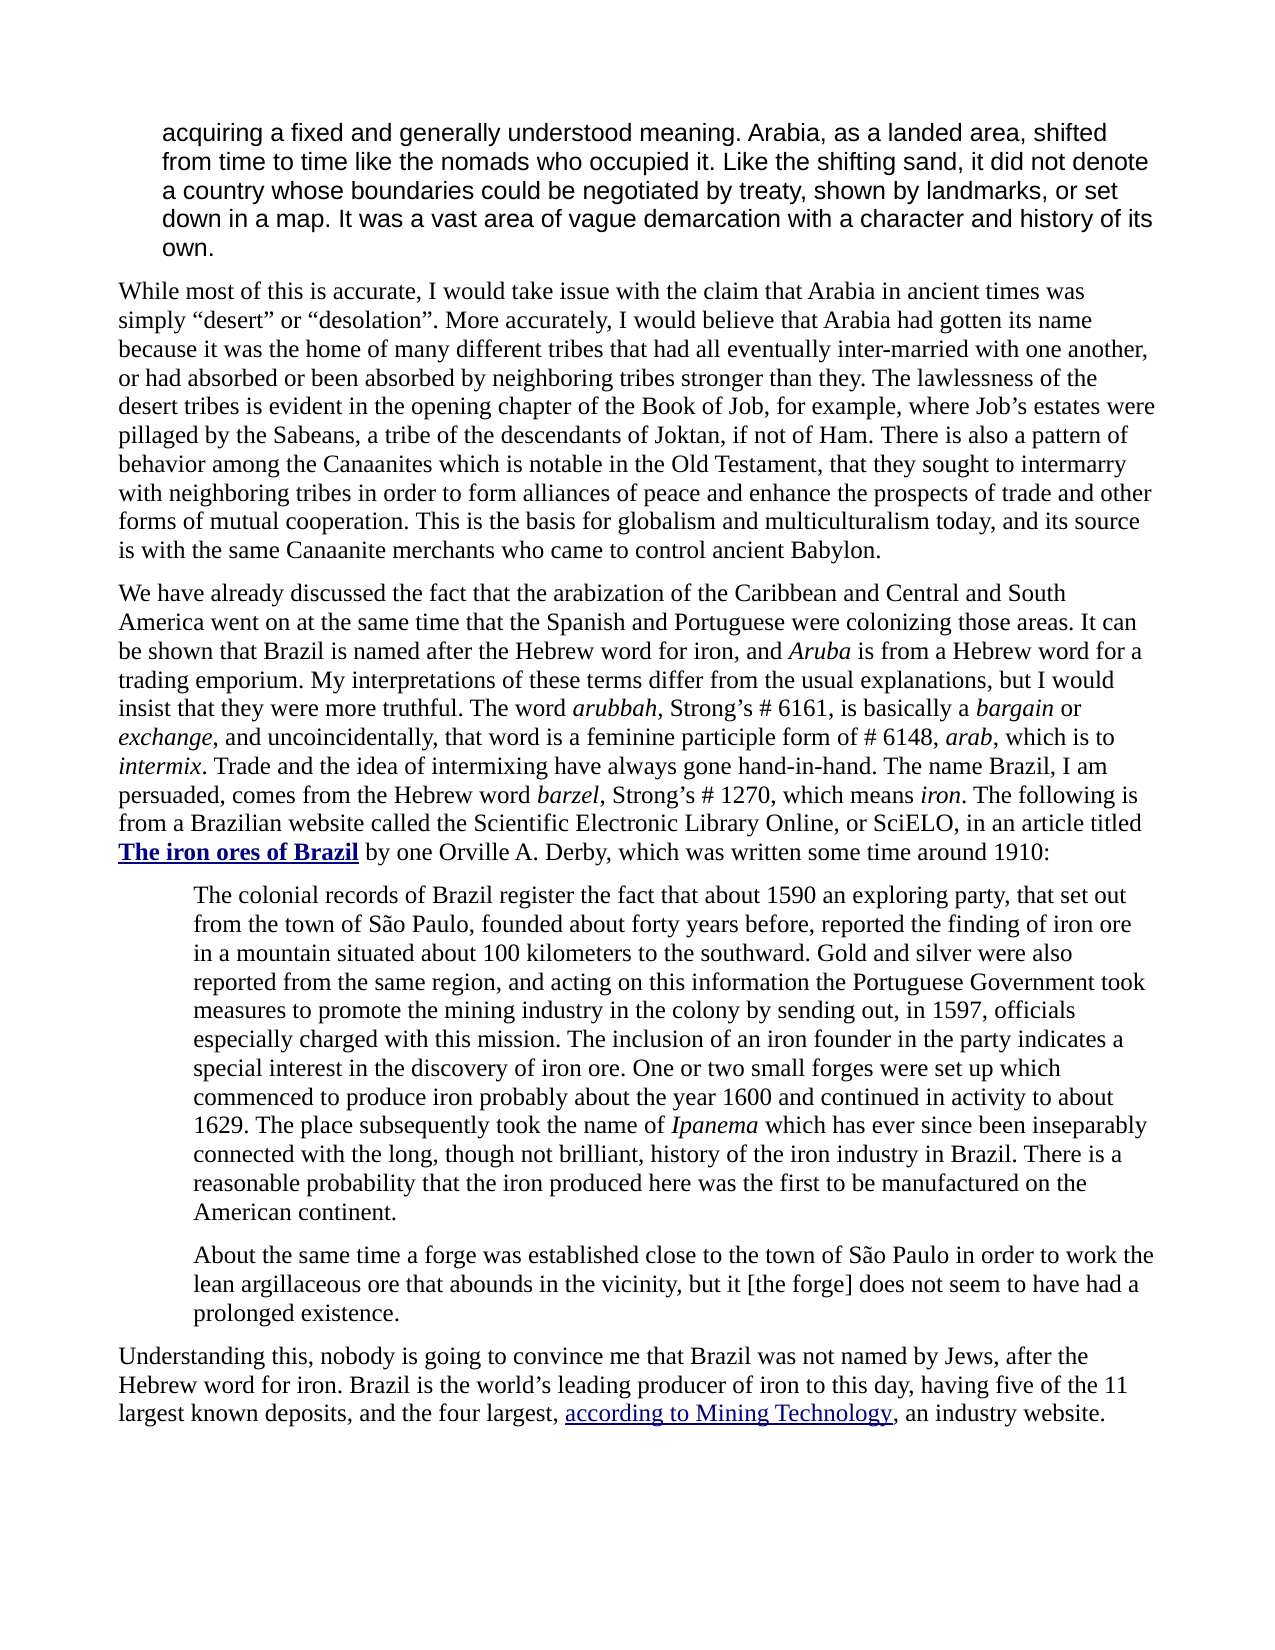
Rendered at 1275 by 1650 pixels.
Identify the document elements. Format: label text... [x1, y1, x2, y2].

text acquiring a fixed and generally understood meaning. Arabia, as a landed area, shifted from time to time like the nomads who occupied it. Like the shifting sand, it did not denote a country whose boundaries could be negotiated by treaty, shown by landmarks, or set down in a map. It was a vast area of vague demarcation with a character and history of its own. [162, 118, 1157, 262]
text We have already discussed the fact that the arabization of the Caribbean and Central and South America went on at the same time that the Spanish and Portuguese were colonizing those areas. It can be shown that Brazil is named after the Hebrew word for iron, and Aruba is from a Hebrew word for a trading emporium. My interpretations of these terms differ from the usual explanations, but I would insist that they were more truthful. The word arubbah, Strong’s # 6161, is basically a bargain or exchange, and uncoincidentally, that word is a feminine participle form of # 6148, arab, which is to intermix. Trade and the idea of intermixing have always gone hand-in-hand. The name Brazil, I am persuaded, comes from the Hebrew word barzel, Strong’s # 1270, which means iron. The following is from a Brazilian website called the Scientific Electronic Library Online, or SciELO, in an article titled The iron ores of Brazil by one Orville A. Derby, which was written some time around 1910: [118, 578, 1157, 866]
text The colonial records of Brazil register the fact that about 1590 an exploring party, that set out from the town of São Paulo, founded about forty years before, reported the finding of iron ore in a mountain situated about 100 kilometers to the southward. Gold and silver were also reported from the same region, and acting on this information the Portuguese Government took measures to promote the mining industry in the colony by sending out, in 1597, officials especially charged with this mission. The inclusion of an iron founder in the party indicates a special interest in the discovery of iron ore. One or two small forges were set up which commenced to produce iron probably about the year 1600 and continued in activity to about 1629. The place subsequently took the name of Ipanema which has ever since been inseparably connected with the long, though not brilliant, history of the iron industry in Brazil. There is a reasonable probability that the iron produced here was the first to be manufactured on the American continent. [193, 881, 1157, 1226]
text Understanding this, nobody is going to convince me that Brazil was not named by Jews, after the Hebrew word for iron. Brazil is the world’s leading producer of iron to this day, having five of the 11 largest known deposits, and the four largest, according to Mining Technology, an industry website. [118, 1341, 1157, 1427]
text About the same time a forge was established close to the town of São Paulo in order to work the lean argillaceous ore that abounds in the vicinity, but it [the forge] does not seem to have had a prolonged existence. [193, 1240, 1157, 1326]
text While most of this is accurate, I would take issue with the claim that Arabia in ancient times was simply “desert” or “desolation”. More accurately, I would believe that Arabia had gotten its name because it was the home of many different tribes that had all eventually inter-married with one another, or had absorbed or been absorbed by neighboring tribes stronger than they. The lawlessness of the desert tribes is evident in the opening chapter of the Book of Job, for example, where Job’s estates were pillaged by the Sabeans, a tribe of the descendants of Joktan, if not of Ham. There is also a pattern of behavior among the Canaanites which is notable in the Old Testament, that they sought to intermarry with neighboring tribes in order to form alliances of peace and enhance the prospects of trade and other forms of mutual cooperation. This is the basis for globalism and multiculturalism today, and its source is with the same Canaanite merchants who came to control ancient Babylon. [118, 276, 1157, 564]
